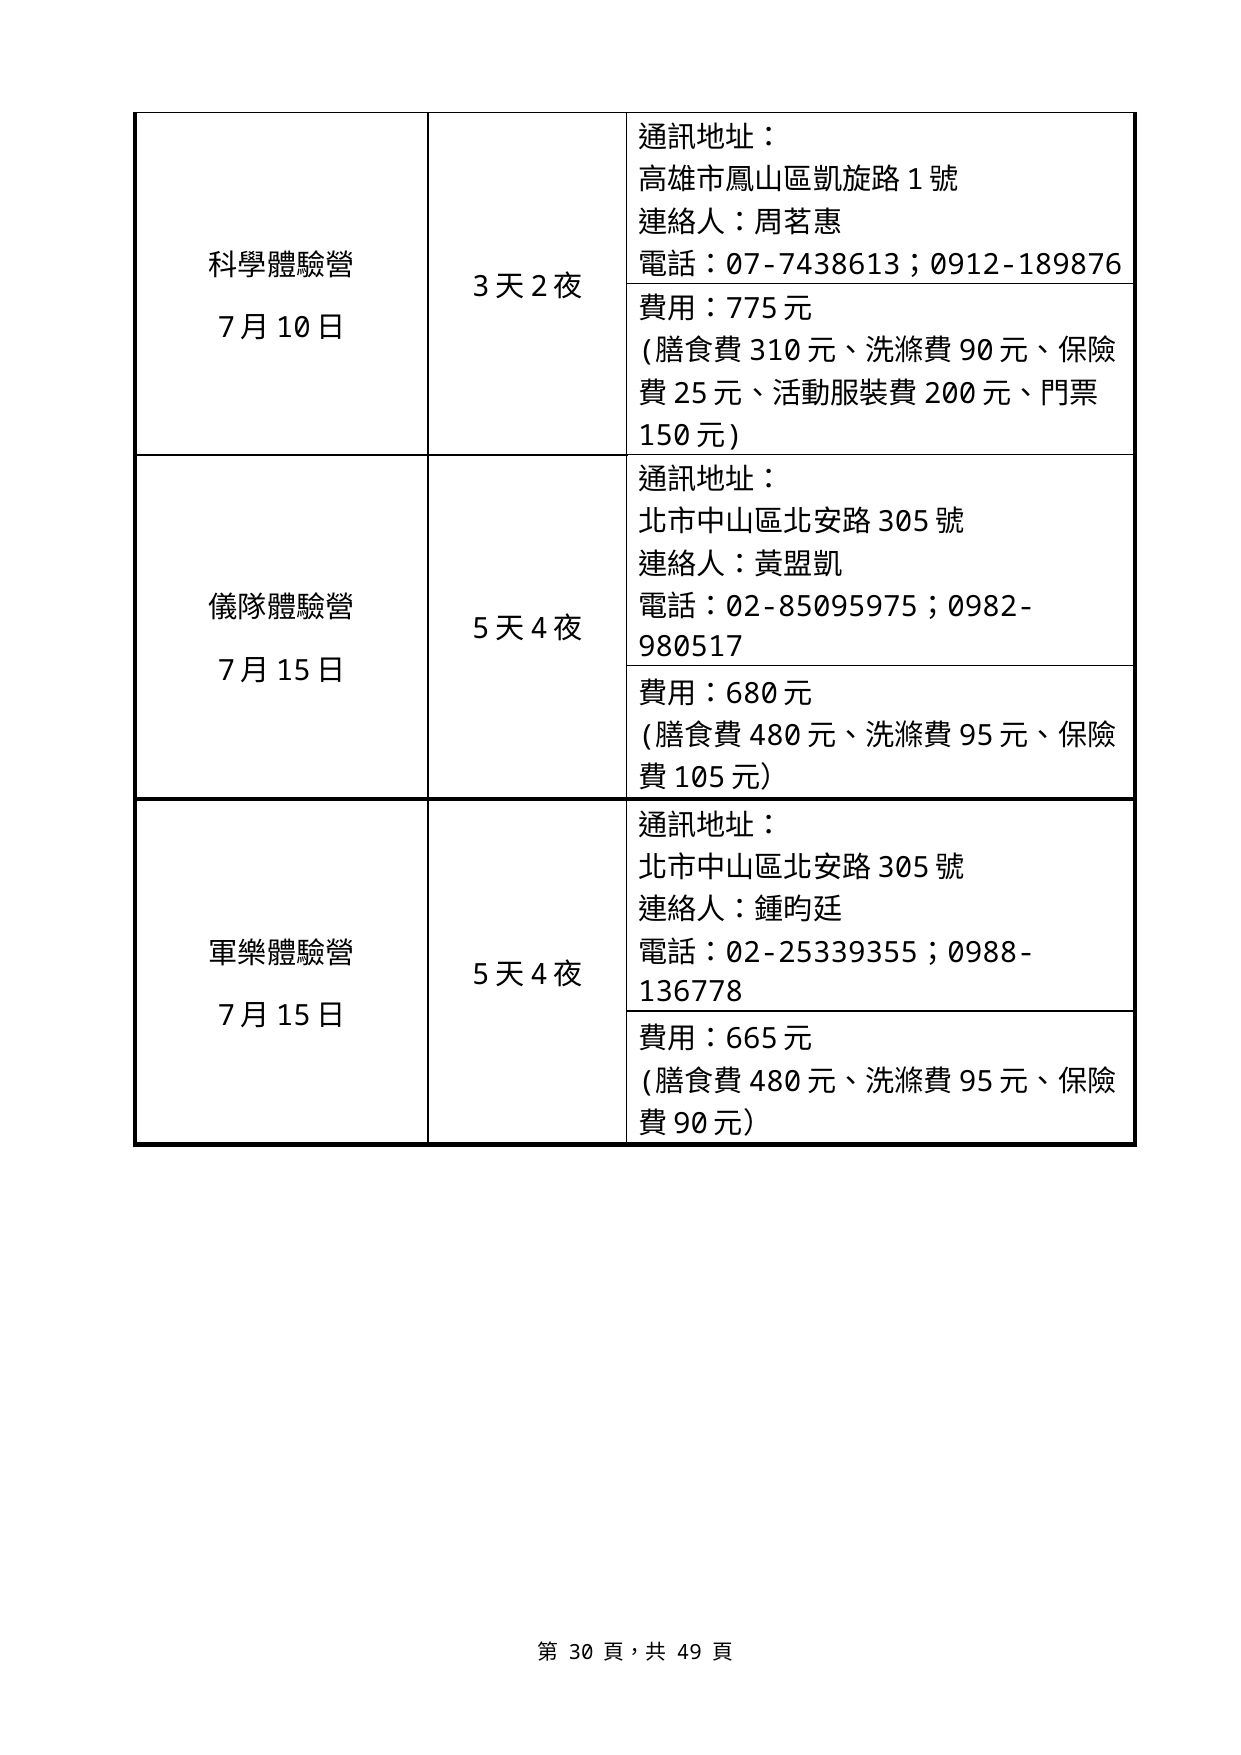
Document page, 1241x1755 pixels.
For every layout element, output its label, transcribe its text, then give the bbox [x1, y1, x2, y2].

table_cell 通訊地址： 北市中山區北安路305號 連絡人：黃盟凱 電話：02-85095975；0982-980517 [627, 455, 1133, 664]
table_cell 軍樂體驗營 7月15日 [137, 801, 427, 1142]
table_cell 5天4夜 [429, 456, 626, 796]
table_cell 費用：680元 (膳食費480元、洗滌費95元、保險費105元） [627, 666, 1133, 796]
table_cell 費用：665元 (膳食費480元、洗滌費95元、保險費90元） [627, 1012, 1133, 1142]
table_cell 通訊地址： 北市中山區北安路305號 連絡人：鍾昀廷 電話：02-25339355；0988-136778 [627, 801, 1133, 1010]
table_cell 科學體驗營 7月10日 [137, 113, 427, 454]
table_cell 5天4夜 [429, 801, 626, 1142]
table_cell 費用：775元 (膳食費310元、洗滌費90元、保險費25元、活動服裝費200元、門票150元) [627, 284, 1133, 454]
table_cell 儀隊體驗營 7月15日 [137, 456, 427, 796]
table_cell 3天2夜 [429, 113, 626, 454]
table_cell 通訊地址： 高雄市鳳山區凱旋路1號 連絡人：周茗惠 電話：07-7438613；0912-189876 [627, 113, 1133, 283]
